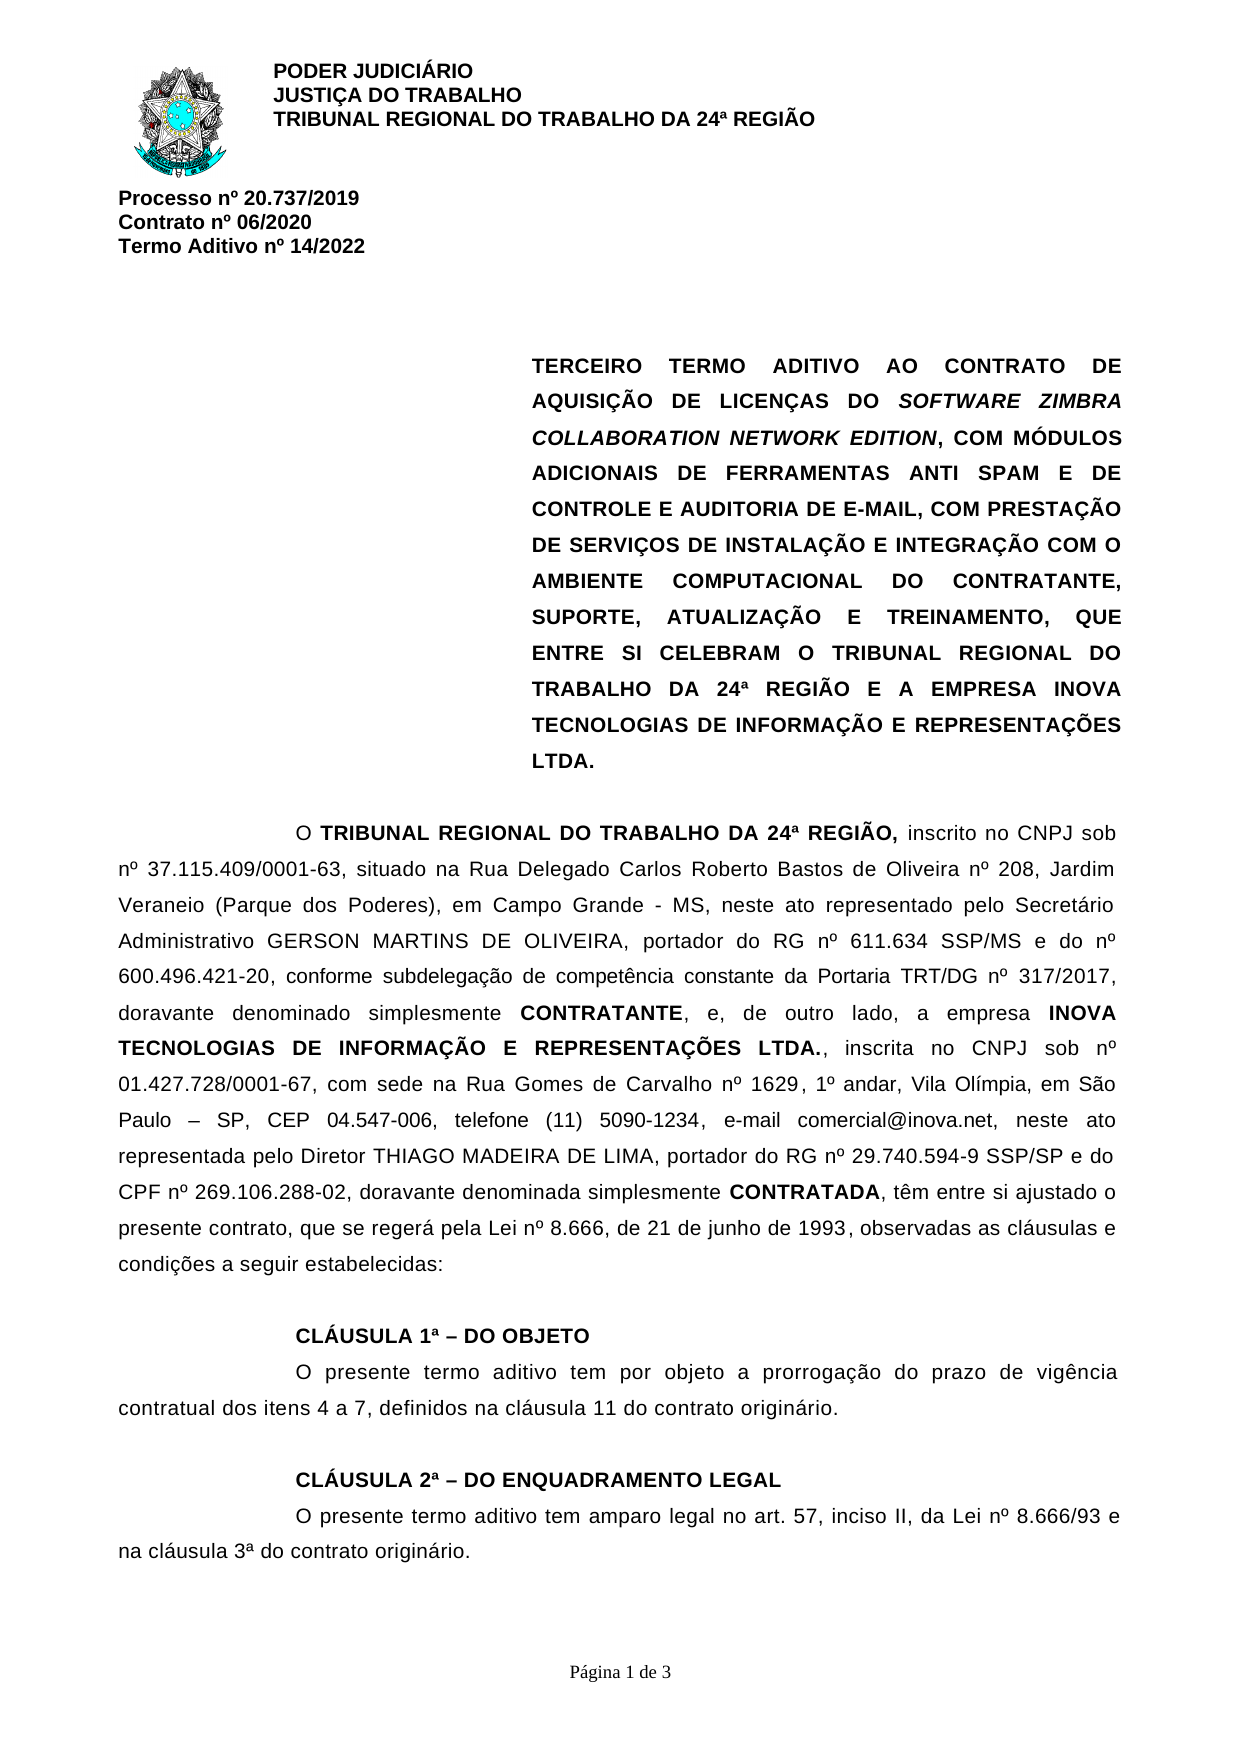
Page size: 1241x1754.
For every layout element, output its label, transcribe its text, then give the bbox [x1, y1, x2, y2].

text CLÁUSULA 1ª – DO OBJETO [118, 1324, 1122, 1348]
picture [133, 66, 228, 178]
text O TRIBUNAL REGIONAL DO TRABALHO DA 24ª REGIÃO, inscrito no CNPJ sob nº 37.115.409/0001-63, situado na Rua Delegado Carlos Roberto Bastos de Oliveira nº 208, Jardim Veraneio (Parque dos Poderes), em Campo Grande - MS, neste ato representado pelo Secretário Administrativo GERSON MARTINS DE OLIVEIRA, portador do RG nº 611.634 SSP/MS e do nº 600.496.421-20, conforme subdelegação de competência constante da Portaria TRT/DG nº 317/2017, doravante denominado simplesmente CONTRATANTE, e, de outro lado, a empresa INOVA TECNOLOGIAS DE INFORMAÇÃO E REPRESENTAÇÕES LTDA., inscrita no CNPJ sob nº 01.427.728/0001-67, com sede na Rua Gomes de Carvalho nº 1629, 1º andar, Vila Olímpia, em São Paulo – SP, CEP 04.547-006, telefone (11) 5090-1234, e-mail comercial@inova.net, neste ato representada pelo Diretor THIAGO MADEIRA DE LIMA, portador do RG nº 29.740.594-9 SSP/SP e do CPF nº 269.106.288-02, doravante denominada simplesmente CONTRATADA, têm entre si ajustado o presente contrato, que se regerá pela Lei nº 8.666, de 21 de junho de 1993, observadas as cláusulas e condições a seguir estabelecidas: [118, 821, 1116, 1276]
text O presente termo aditivo tem amparo legal no art. 57, inciso II, da Lei nº 8.666/93 e na cláusula 3ª do contrato originário. [118, 1503, 1122, 1563]
text CLÁUSULA 2ª – DO ENQUADRAMENTO LEGAL [118, 1467, 1119, 1491]
text TERCEIRO TERMO ADITIVO AO CONTRATO DE AQUISIÇÃO DE LICENÇAS DO SOFTWARE ZIMBRA COLLABORATION NETWORK EDITION, COM MÓDULOS ADICIONAIS DE FERRAMENTAS ANTI SPAM E DE CONTROLE E AUDITORIA DE E-MAIL, COM PRESTAÇÃO DE SERVIÇOS DE INSTALAÇÃO E INTEGRAÇÃO COM O AMBIENTE COMPUTACIONAL DO CONTRATANTE, SUPORTE, ATUALIZAÇÃO E TREINAMENTO, QUE ENTRE SI CELEBRAM O TRIBUNAL REGIONAL DO TRABALHO DA 24ª REGIÃO E A EMPRESA INOVA TECNOLOGIAS DE INFORMAÇÃO E REPRESENTAÇÕES LTDA. [532, 353, 1122, 773]
text O presente termo aditivo tem por objeto a prorrogação do prazo de vigência contratual dos itens 4 a 7, definidos na cláusula 11 do contrato originário. [118, 1360, 1119, 1419]
